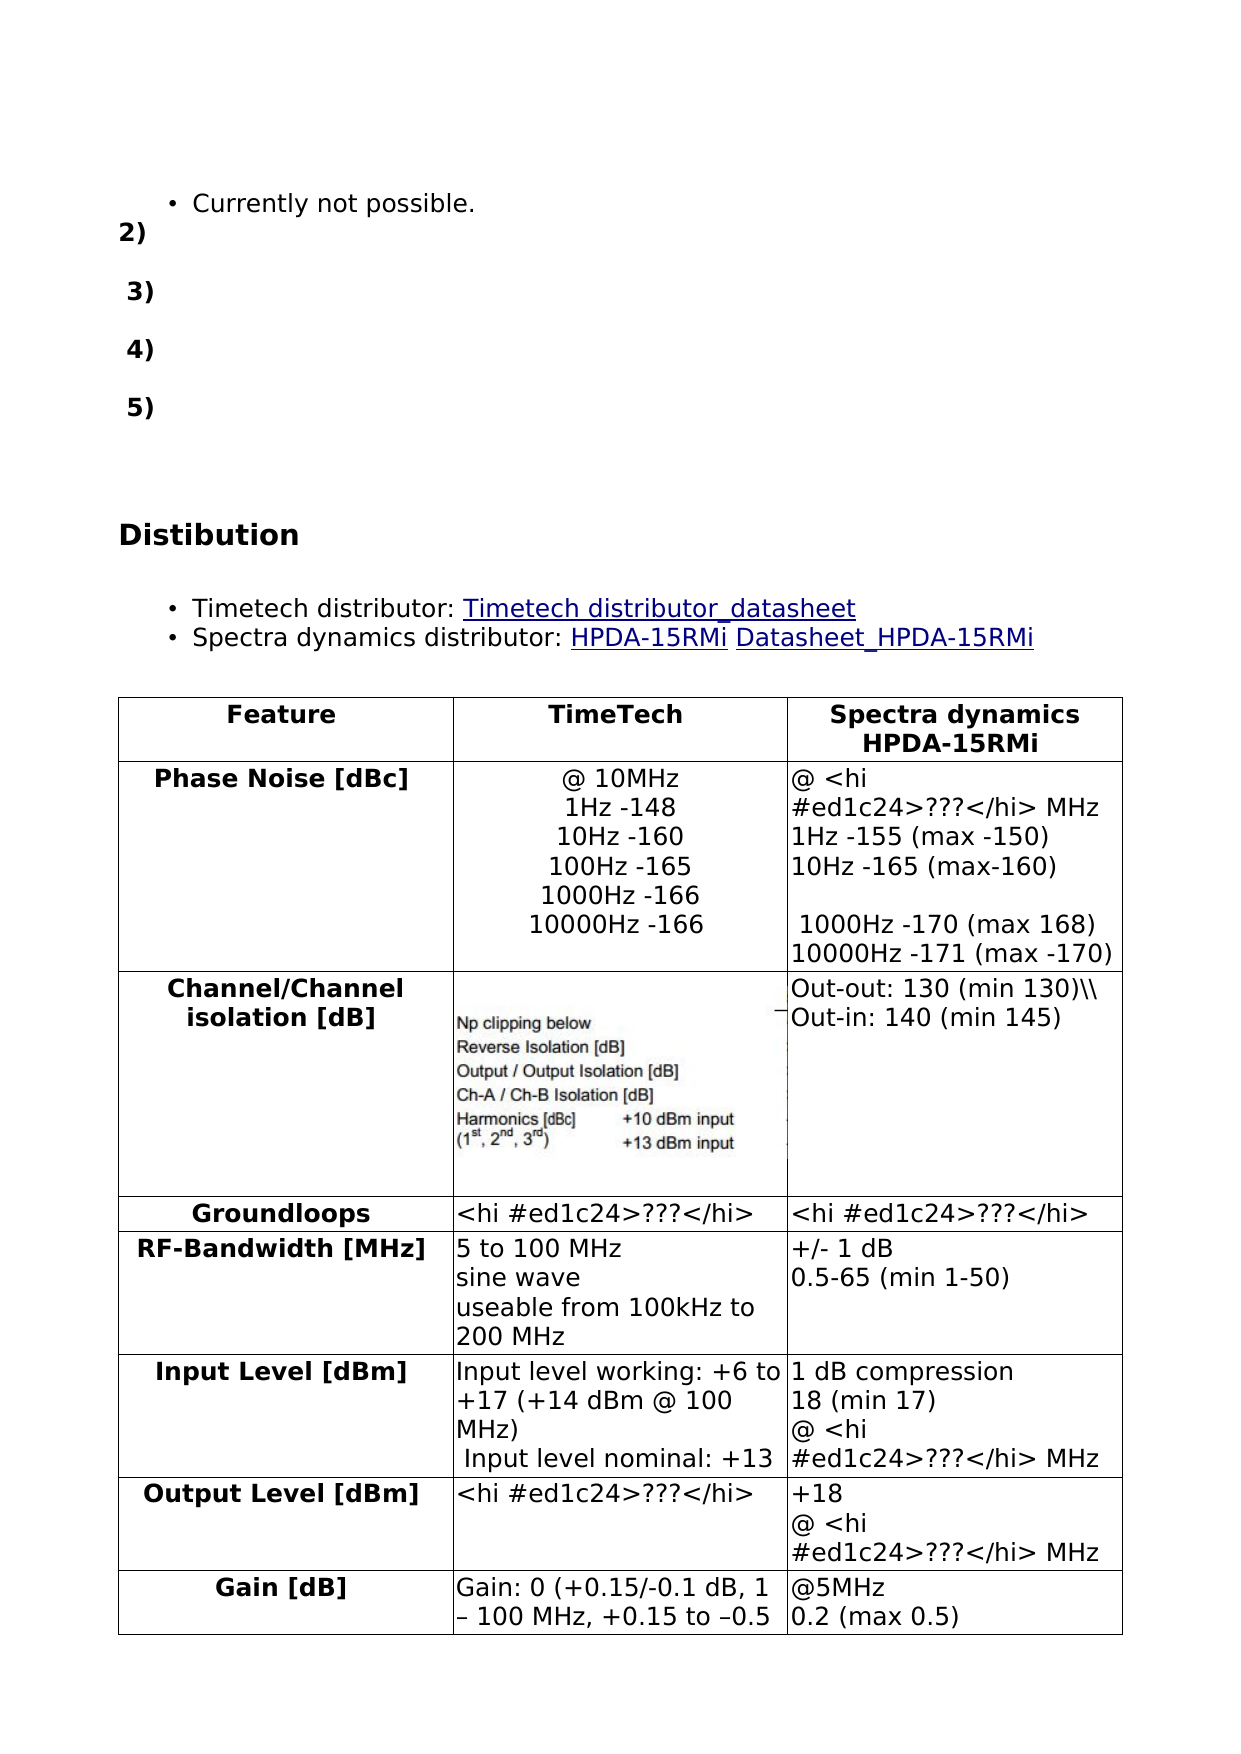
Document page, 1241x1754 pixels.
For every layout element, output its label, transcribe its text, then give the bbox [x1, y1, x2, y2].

list Currently not possible. [177, 189, 1122, 218]
table_cell Gain: 0 (+0.15/-0.1 dB, 1 – 100 MHz, +0.15 to –0.5 [454, 1571, 787, 1634]
table_cell Input Level [dBm] [119, 1355, 453, 1477]
table_cell 5 to 100 MHz sine wave useable from 100kHz to 200 MHz [454, 1232, 787, 1354]
table_header Spectra dynamics HPDA-15RMi [788, 698, 1122, 761]
table_header TimeTech [454, 698, 787, 761]
table_cell Input level working: +6 to +17 (+14 dBm @ 100 MHz) Input level nominal: +13 [454, 1355, 787, 1477]
text 2) 3) 4) 5) [118, 218, 1122, 481]
table_header Feature [119, 698, 453, 761]
list Timetech distributor: Timetech distributor_datasheet [177, 594, 1122, 623]
table_cell Out-out: 130 (min 130)\\Out-in: 140 (min 145) [788, 972, 1122, 1196]
table_cell Phase Noise [dBc] [119, 762, 453, 971]
picture [455, 986, 788, 1159]
table_cell <hi #ed1c24>???</hi> [788, 1197, 1122, 1231]
table_cell Output Level [dBm] [119, 1478, 453, 1570]
subtitle Distibution [118, 518, 1122, 552]
table_cell Gain [dB] [119, 1571, 453, 1634]
table_cell Channel/Channel isolation [dB] [119, 972, 453, 1196]
table_cell @ 10MHz 1Hz -148 10Hz -160 100Hz -165 1000Hz -166 10000Hz -166 [454, 762, 787, 971]
table_cell <hi #ed1c24>???</hi> [454, 1478, 787, 1570]
table_cell Groundloops [119, 1197, 453, 1231]
table_cell 1 dB compression 18 (min 17) @ <hi #ed1c24>???</hi> MHz [788, 1355, 1122, 1477]
table_cell +18 @ <hi #ed1c24>???</hi> MHz [788, 1478, 1122, 1570]
table_cell RF-Bandwidth [MHz] [119, 1232, 453, 1354]
table_cell [454, 972, 787, 1196]
table_cell <hi #ed1c24>???</hi> [454, 1197, 787, 1231]
list Spectra dynamics distributor: HPDA-15RMi Datasheet_HPDA-15RMi [177, 623, 1122, 653]
table_cell @ <hi #ed1c24>???</hi> MHz 1Hz -155 (max -150) 10Hz -165 (max-160) 1000Hz -170 (max 168) 10000Hz -171 (max -170) [788, 762, 1122, 971]
table_cell @5MHz 0.2 (max 0.5) [788, 1571, 1122, 1634]
table_cell +/- 1 dB 0.5-65 (min 1-50) [788, 1232, 1122, 1354]
